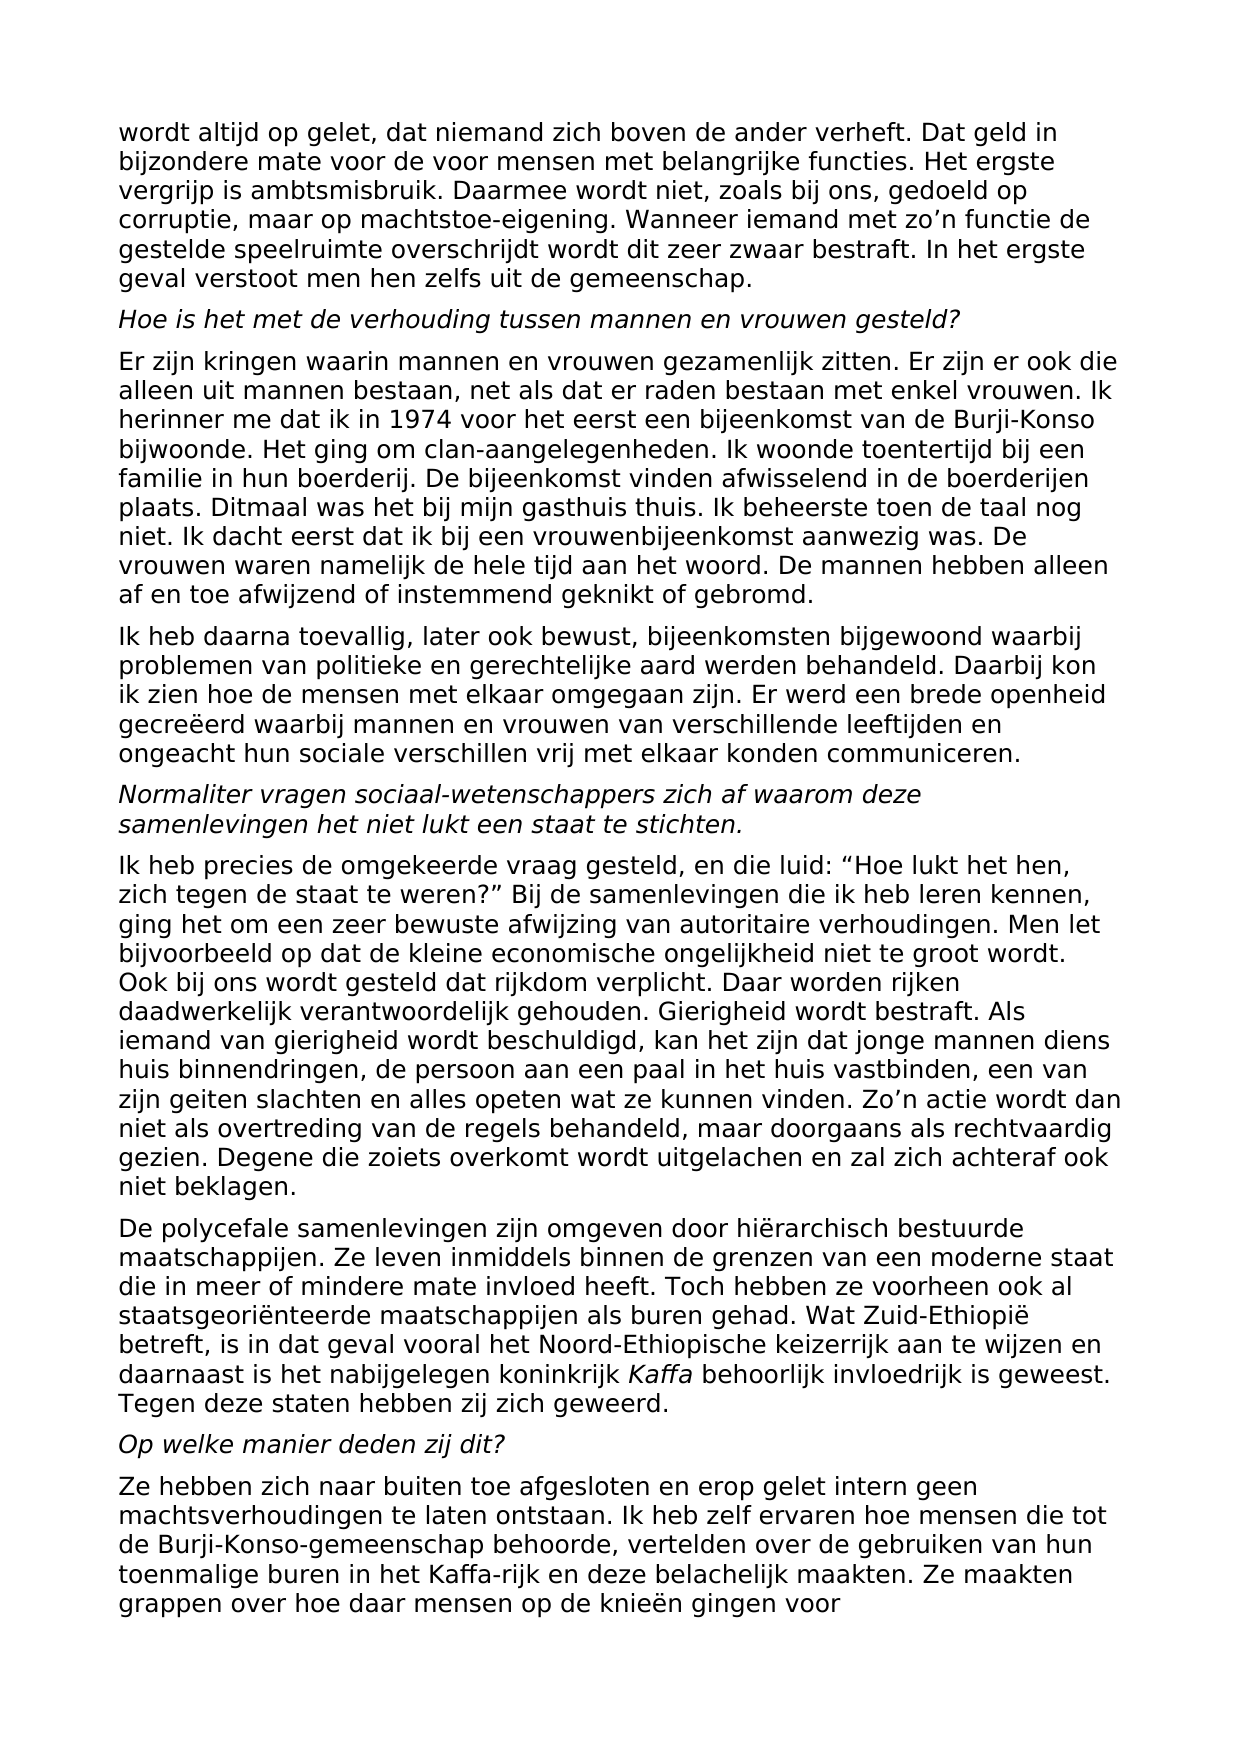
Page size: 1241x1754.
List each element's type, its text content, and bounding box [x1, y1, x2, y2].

text Ik heb daarna toevallig, later ook bewust, bijeenkomsten bijgewoond waarbij problemen van politieke en gerechtelijke aard werden behandeld. Daarbij kon ik zien hoe de mensen met elkaar omgegaan zijn. Er werd een brede openheid gecreëerd waarbij mannen en vrouwen van verschillende leeftijden en ongeacht hun sociale verschillen vrij met elkaar konden communiceren. [118, 622, 1122, 768]
text wordt altijd op gelet, dat niemand zich boven de ander verheft. Dat geld in bijzondere mate voor de voor mensen met belangrijke functies. Het ergste vergrijp is ambtsmisbruik. Daarmee wordt niet, zoals bij ons, gedoeld op corruptie, maar op machtstoe-eigening. Wanneer iemand met zo’n functie de gestelde speelruimte overschrijdt wordt dit zeer zwaar bestraft. In het ergste geval verstoot men hen zelfs uit de gemeenschap. [118, 118, 1122, 293]
text Normaliter vragen sociaal-wetenschappers zich af waarom deze samenlevingen het niet lukt een staat te stichten. [118, 781, 1122, 839]
text Op welke manier deden zij dit? [118, 1431, 1122, 1460]
text Ze hebben zich naar buiten toe afgesloten en erop gelet intern geen machtsverhoudingen te laten ontstaan. Ik heb zelf ervaren hoe mensen die tot de Burji-Konso-gemeenschap behoorde, vertelden over de gebruiken van hun toenmalige buren in het Kaffa-rijk en deze belachelijk maakten. Ze maakten grappen over hoe daar mensen op de knieën gingen voor [118, 1472, 1122, 1618]
text Er zijn kringen waarin mannen en vrouwen gezamenlijk zitten. Er zijn er ook die alleen uit mannen bestaan, net als dat er raden bestaan met enkel vrouwen. Ik herinner me dat ik in 1974 voor het eerst een bijeenkomst van de Burji-Konso bijwoonde. Het ging om clan-aangelegenheden. Ik woonde toentertijd bij een familie in hun boerderij. De bijeenkomst vinden afwisselend in de boerderijen plaats. Ditmaal was het bij mijn gasthuis thuis. Ik beheerste toen de taal nog niet. Ik dacht eerst dat ik bij een vrouwenbijeenkomst aanwezig was. De vrouwen waren namelijk de hele tijd aan het woord. De mannen hebben alleen af en toe afwijzend of instemmend geknikt of gebromd. [118, 347, 1122, 610]
text Ik heb precies de omgekeerde vraag gesteld, en die luid: “Hoe lukt het hen, zich tegen de staat te weren?” Bij de samenlevingen die ik heb leren kennen, ging het om een zeer bewuste afwijzing van autoritaire verhoudingen. Men let bijvoorbeeld op dat de kleine economische ongelijkheid niet te groot wordt. Ook bij ons wordt gesteld dat rijkdom verplicht. Daar worden rijken daadwerkelijk verantwoordelijk gehouden. Gierigheid wordt bestraft. Als iemand van gierigheid wordt beschuldigd, kan het zijn dat jonge mannen diens huis binnendringen, de persoon aan een paal in het huis vastbinden, een van zijn geiten slachten en alles opeten wat ze kunnen vinden. Zo’n actie wordt dan niet als overtreding van de regels behandeld, maar doorgaans als rechtvaardig gezien. Degene die zoiets overkomt wordt uitgelachen en zal zich achteraf ook niet beklagen. [118, 851, 1122, 1201]
text Hoe is het met de verhouding tussen mannen en vrouwen gesteld? [118, 306, 1122, 335]
text De polycefale samenlevingen zijn omgeven door hiërarchisch bestuurde maatschappijen. Ze leven inmiddels binnen de grenzen van een moderne staat die in meer of mindere mate invloed heeft. Toch hebben ze voorheen ook al staatsgeoriënteerde maatschappijen als buren gehad. Wat Zuid-Ethiopië betreft, is in dat geval vooral het Noord-Ethiopische keizerrijk aan te wijzen en daarnaast is het nabijgelegen koninkrijk Kaffa behoorlijk invloedrijk is geweest. Tegen deze staten hebben zij zich geweerd. [118, 1214, 1122, 1418]
